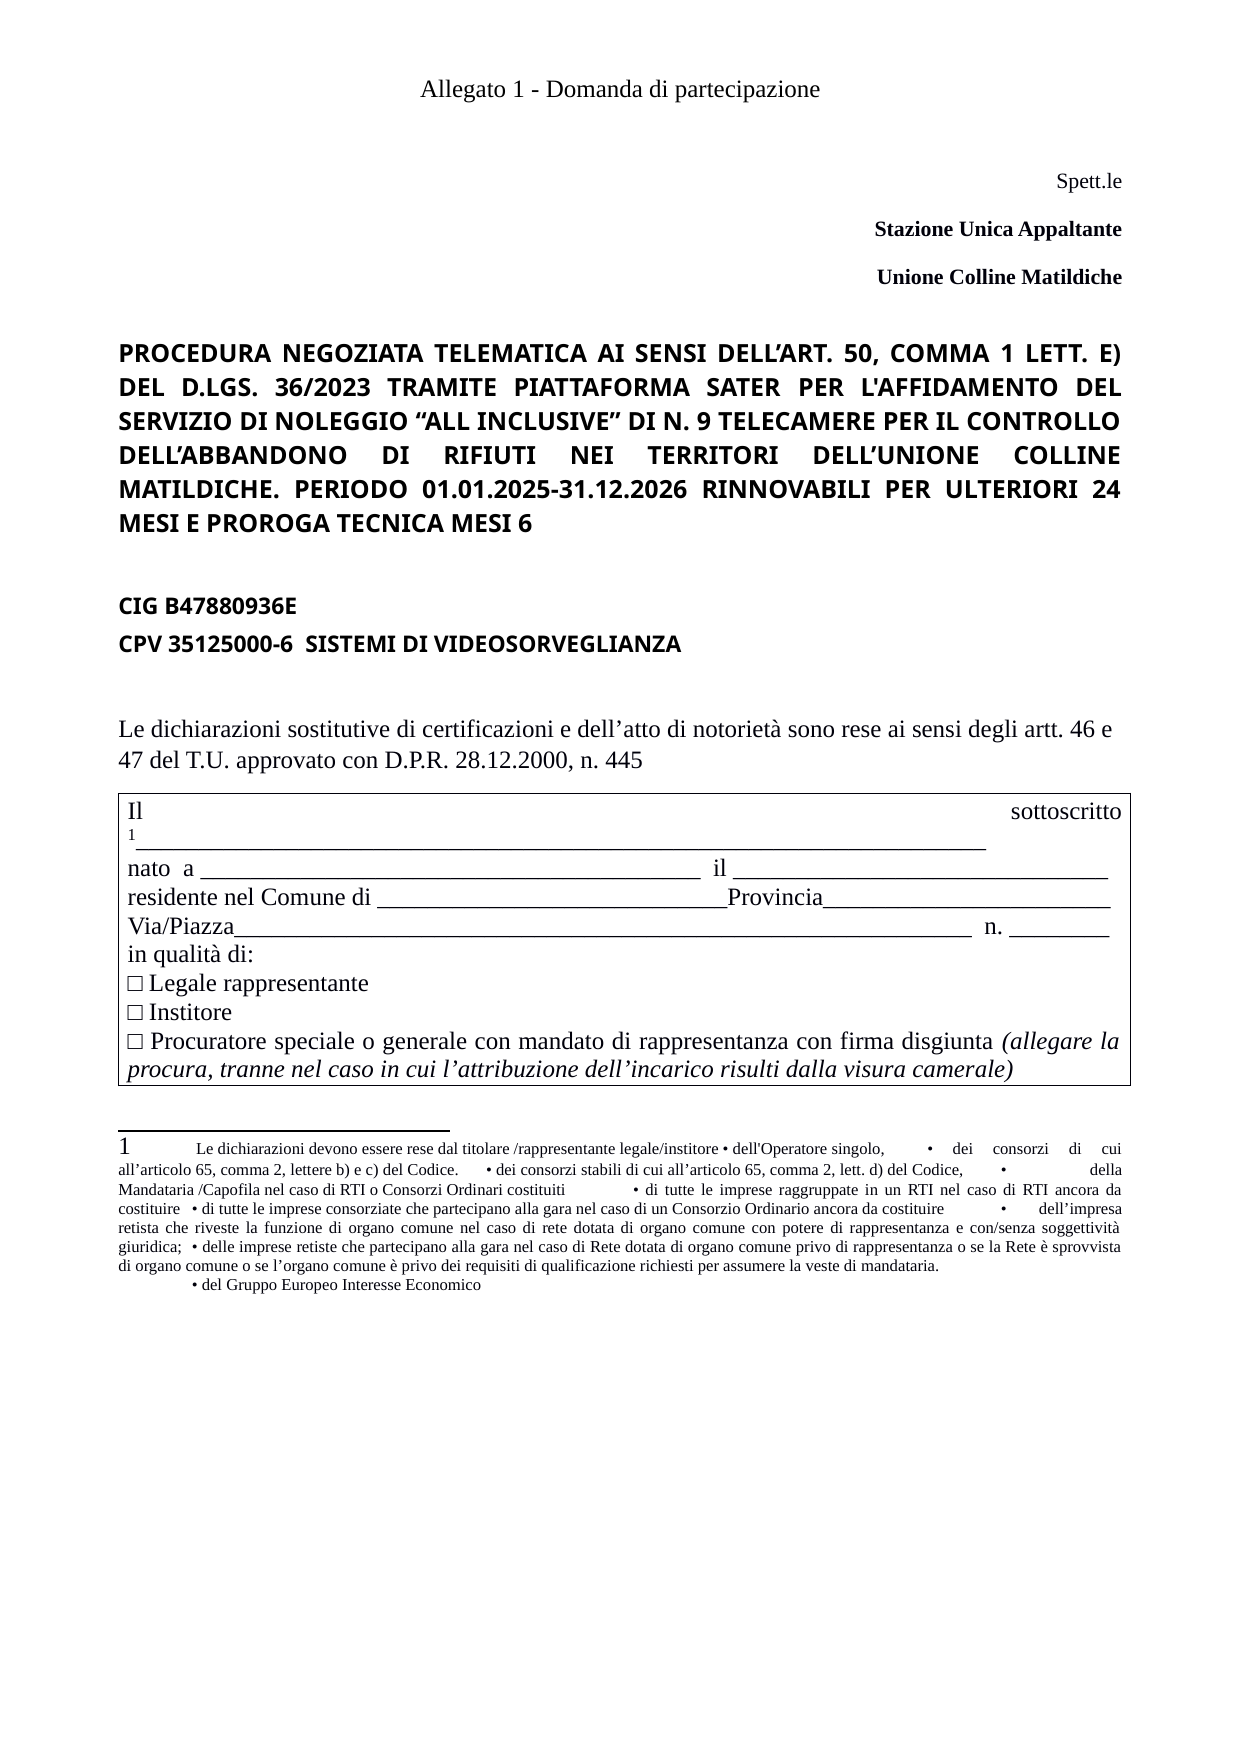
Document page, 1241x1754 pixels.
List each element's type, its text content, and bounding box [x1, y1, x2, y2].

text CIG B47880936E [118, 590, 1122, 621]
text nato a ________________________________________ il ______________________________ [119, 850, 1130, 879]
text □ Legale rappresentante [119, 965, 1130, 994]
text □ Institore [119, 994, 1130, 1023]
text CPV 35125000-6 SISTEMI DI VIDEOSORVEGLIANZA [118, 627, 1122, 659]
text □ Procuratore speciale o generale con mandato di rappresentanza con firma disgiunta (allegare la procura, tranne nel caso in cui l’attribuzione dell’incarico risulti dalla visura camerale) [119, 1023, 1130, 1085]
text PROCEDURA NEGOZIATA TELEMATICA AI SENSI DELL’ART. 50, COMMA 1 LETT. E) DEL D.LGS. 36/2023 TRAMITE PIATTAFORMA SATER PER L'AFFIDAMENTO DEL SERVIZIO DI NOLEGGIO “ALL INCLUSIVE” DI N. 9 TELECAMERE PER IL CONTROLLO DELL’ABBANDONO DI RIFIUTI NEI TERRITORI DELL’UNIONE COLLINE MATILDICHE. PERIODO 01.01.2025-31.12.2026 RINNOVABILI PER ULTERIORI 24 MESI E PROROGA TECNICA MESI 6 [118, 336, 1122, 540]
text Stazione Unica Appaltante [118, 206, 1122, 241]
text Unione Colline Matildiche [118, 254, 1122, 289]
text in qualità di: [119, 936, 1130, 965]
text Via/Piazza___________________________________________________________ n. ________ [119, 908, 1130, 936]
text residente nel Comune di ____________________________Provincia_______________________ [119, 879, 1130, 908]
text Spett.le [118, 158, 1122, 193]
text Le dichiarazioni sostitutive di certificazioni e dell’atto di notorietà sono rese ai sensi degli artt. 46 e 47 del T.U. approvato con D.P.R. 28.12.2000, n. 445 [118, 714, 1122, 774]
text Le dichiarazioni devono essere rese dal titolare /rappresentante legale/institore • dell'Operatore singolo, • dei consorzi di cui all’articolo 65, comma 2, lettere b) e c) del Codice. • dei consorzi stabili di cui all’articolo 65, comma 2, lett. d) del Codice, • della Mandataria /Capofila nel caso di RTI o Consorzi Ordinari costituiti • di tutte le imprese raggruppate in un RTI nel caso di RTI ancora da costituire • di tutte le imprese consorziate che partecipano alla gara nel caso di un Consorzio Ordinario ancora da costituire • dell’impresa retista che riveste la funzione di organo comune nel caso di rete dotata di organo comune con potere di rappresentanza e con/senza soggettività giuridica; • delle imprese retiste che partecipano alla gara nel caso di Rete dotata di organo comune privo di rappresentanza o se la Rete è sprovvista di organo comune o se l’organo comune è privo dei requisiti di qualificazione richiesti per assumere la veste di mandataria. [118, 1131, 1122, 1275]
text • del Gruppo Europeo Interesse Economico [118, 1275, 1122, 1294]
text Il sottoscritto ____________________________________________________________________ [119, 794, 1130, 850]
